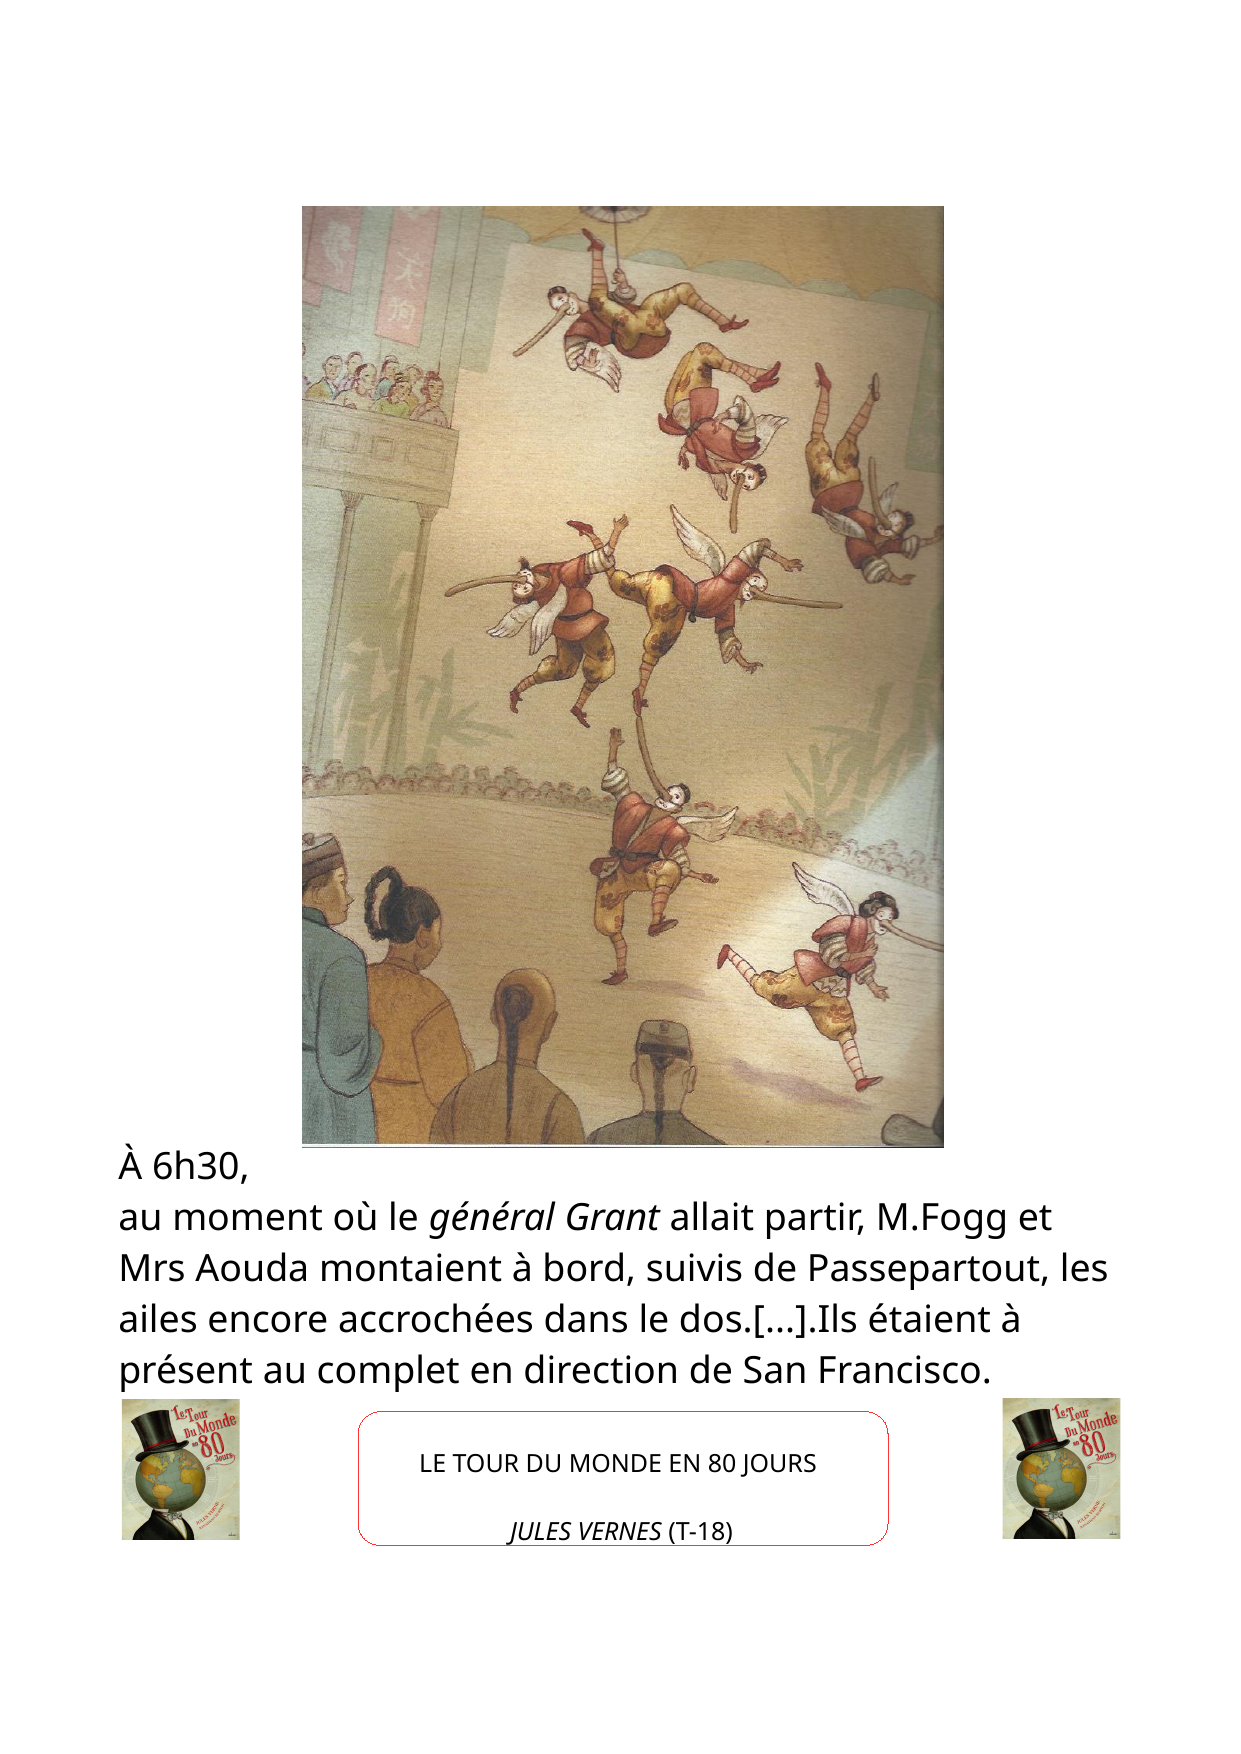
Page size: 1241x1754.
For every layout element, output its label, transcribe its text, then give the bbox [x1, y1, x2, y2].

text [889, 1445, 1002, 1479]
picture [1002, 1398, 1121, 1539]
text [240, 1445, 358, 1479]
picture [121, 1399, 240, 1540]
picture [302, 206, 944, 1148]
text JULES VERNES (T-18) [118, 1513, 1122, 1547]
text À 6h30, au moment où le général Grant allait partir, M.Fogg et Mrs Aouda montaient à bord, suivis de Passepartout, les ailes encore accrochées dans le dos.[...].Ils étaient à présent au complet en direction de San Francisco. [118, 1139, 1122, 1394]
text LE TOUR DU MONDE EN 80 JOURS [359, 1445, 888, 1479]
